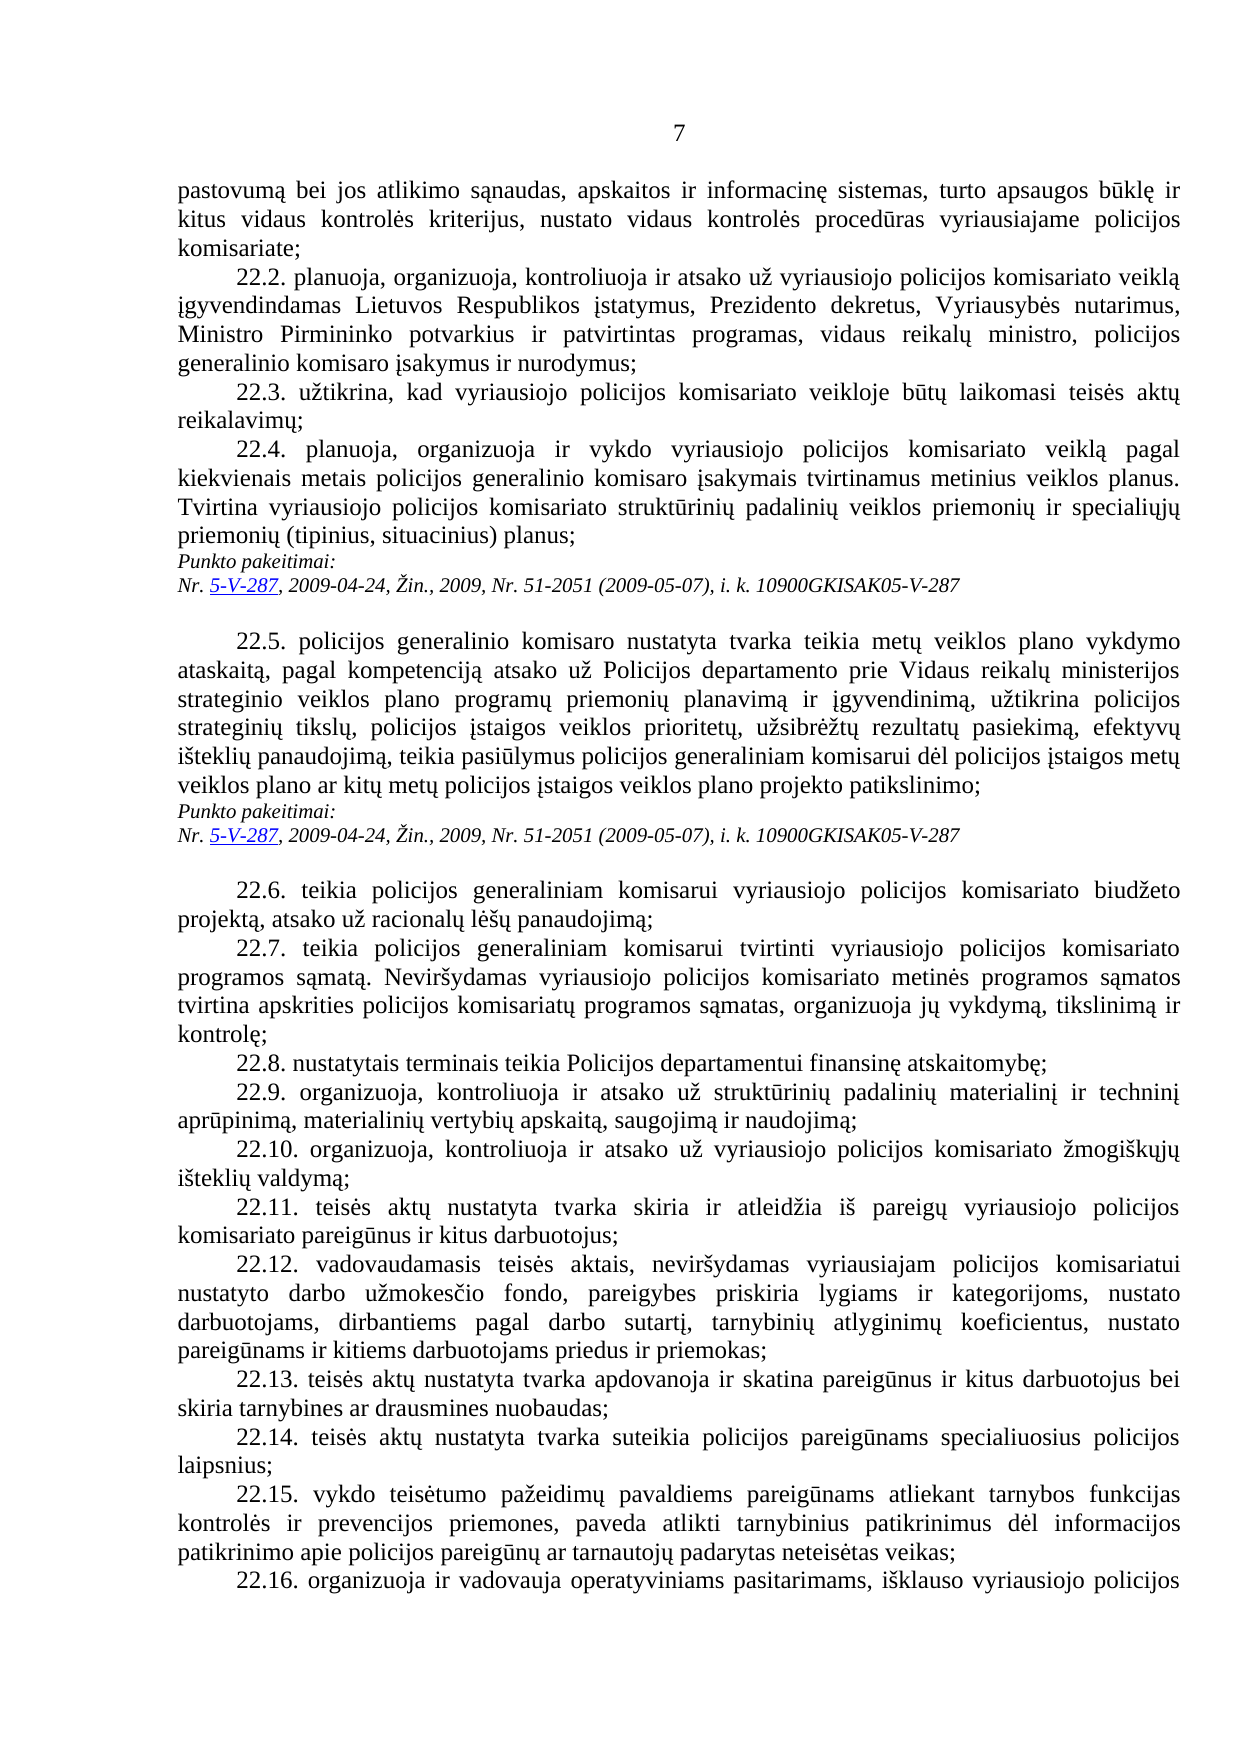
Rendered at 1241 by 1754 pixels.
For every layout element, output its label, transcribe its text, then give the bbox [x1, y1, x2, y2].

text 22.7. teikia policijos generaliniam komisarui tvirtinti vyriausiojo policijos komisariato programos sąmatą. Neviršydamas vyriausiojo policijos komisariato metinės programos sąmatos tvirtina apskrities policijos komisariatų programos sąmatas, organizuoja jų vykdymą, tikslinimą ir kontrolę; [177, 933, 1181, 1048]
text pastovumą bei jos atlikimo sąnaudas, apskaitos ir informacinę sistemas, turto apsaugos būklę ir kitus vidaus kontrolės kriterijus, nustato vidaus kontrolės procedūras vyriausiajame policijos komisariate; [177, 176, 1181, 262]
text 22.8. nustatytais terminais teikia Policijos departamentui finansinę atskaitomybę; [177, 1048, 1181, 1077]
text 22.15. vykdo teisėtumo pažeidimų pavaldiems pareigūnams atliekant tarnybos funkcijas kontrolės ir prevencijos priemones, paveda atlikti tarnybinius patikrinimus dėl informacijos patikrinimo apie policijos pareigūnų ar tarnautojų padarytas neteisėtas veikas; [177, 1479, 1181, 1566]
text 22.5. policijos generalinio komisaro nustatyta tvarka teikia metų veiklos plano vykdymo ataskaitą, pagal kompetenciją atsako už Policijos departamento prie Vidaus reikalų ministerijos strateginio veiklos plano programų priemonių planavimą ir įgyvendinimą, užtikrina policijos strateginių tikslų, policijos įstaigos veiklos prioritetų, užsibrėžtų rezultatų pasiekimą, efektyvų išteklių panaudojimą, teikia pasiūlymus policijos generaliniam komisarui dėl policijos įstaigos metų veiklos plano ar kitų metų policijos įstaigos veiklos plano projekto patikslinimo; [177, 626, 1181, 799]
text Nr. 5-V-287, 2009-04-24, Žin., 2009, Nr. 51-2051 (2009-05-07), i. k. 10900GKISAK05-V-287 [177, 823, 1181, 847]
text 22.9. organizuoja, kontroliuoja ir atsako už struktūrinių padalinių materialinį ir techninį aprūpinimą, materialinių vertybių apskaitą, saugojimą ir naudojimą; [177, 1077, 1181, 1134]
text 22.11. teisės aktų nustatyta tvarka skiria ir atleidžia iš pareigų vyriausiojo policijos komisariato pareigūnus ir kitus darbuotojus; [177, 1192, 1181, 1249]
text 22.4. planuoja, organizuoja ir vykdo vyriausiojo policijos komisariato veiklą pagal kiekvienais metais policijos generalinio komisaro įsakymais tvirtinamus metinius veiklos planus. Tvirtina vyriausiojo policijos komisariato struktūrinių padalinių veiklos priemonių ir specialiųjų priemonių (tipinius, situacinius) planus; [177, 434, 1181, 549]
text 22.10. organizuoja, kontroliuoja ir atsako už vyriausiojo policijos komisariato žmogiškųjų išteklių valdymą; [177, 1134, 1181, 1192]
text Punkto pakeitimai: [177, 549, 1181, 573]
text Punkto pakeitimai: [177, 799, 1181, 823]
text 22.12. vadovaudamasis teisės aktais, neviršydamas vyriausiajam policijos komisariatui nustatyto darbo užmokesčio fondo, pareigybes priskiria lygiams ir kategorijoms, nustato darbuotojams, dirbantiems pagal darbo sutartį, tarnybinių atlyginimų koeficientus, nustato pareigūnams ir kitiems darbuotojams priedus ir priemokas; [177, 1249, 1181, 1364]
text 22.2. planuoja, organizuoja, kontroliuoja ir atsako už vyriausiojo policijos komisariato veiklą įgyvendindamas Lietuvos Respublikos įstatymus, Prezidento dekretus, Vyriausybės nutarimus, Ministro Pirmininko potvarkius ir patvirtintas programas, vidaus reikalų ministro, policijos generalinio komisaro įsakymus ir nurodymus; [177, 262, 1181, 377]
text 22.13. teisės aktų nustatyta tvarka apdovanoja ir skatina pareigūnus ir kitus darbuotojus bei skiria tarnybines ar drausmines nuobaudas; [177, 1364, 1181, 1422]
text 22.16. organizuoja ir vadovauja operatyviniams pasitarimams, išklauso vyriausiojo policijos [177, 1566, 1181, 1594]
text Nr. 5-V-287, 2009-04-24, Žin., 2009, Nr. 51-2051 (2009-05-07), i. k. 10900GKISAK05-V-287 [177, 573, 1181, 597]
text 22.14. teisės aktų nustatyta tvarka suteikia policijos pareigūnams specialiuosius policijos laipsnius; [177, 1422, 1181, 1479]
text 22.6. teikia policijos generaliniam komisarui vyriausiojo policijos komisariato biudžeto projektą, atsako už racionalų lėšų panaudojimą; [177, 876, 1181, 933]
text 22.3. užtikrina, kad vyriausiojo policijos komisariato veikloje būtų laikomasi teisės aktų reikalavimų; [177, 377, 1181, 434]
